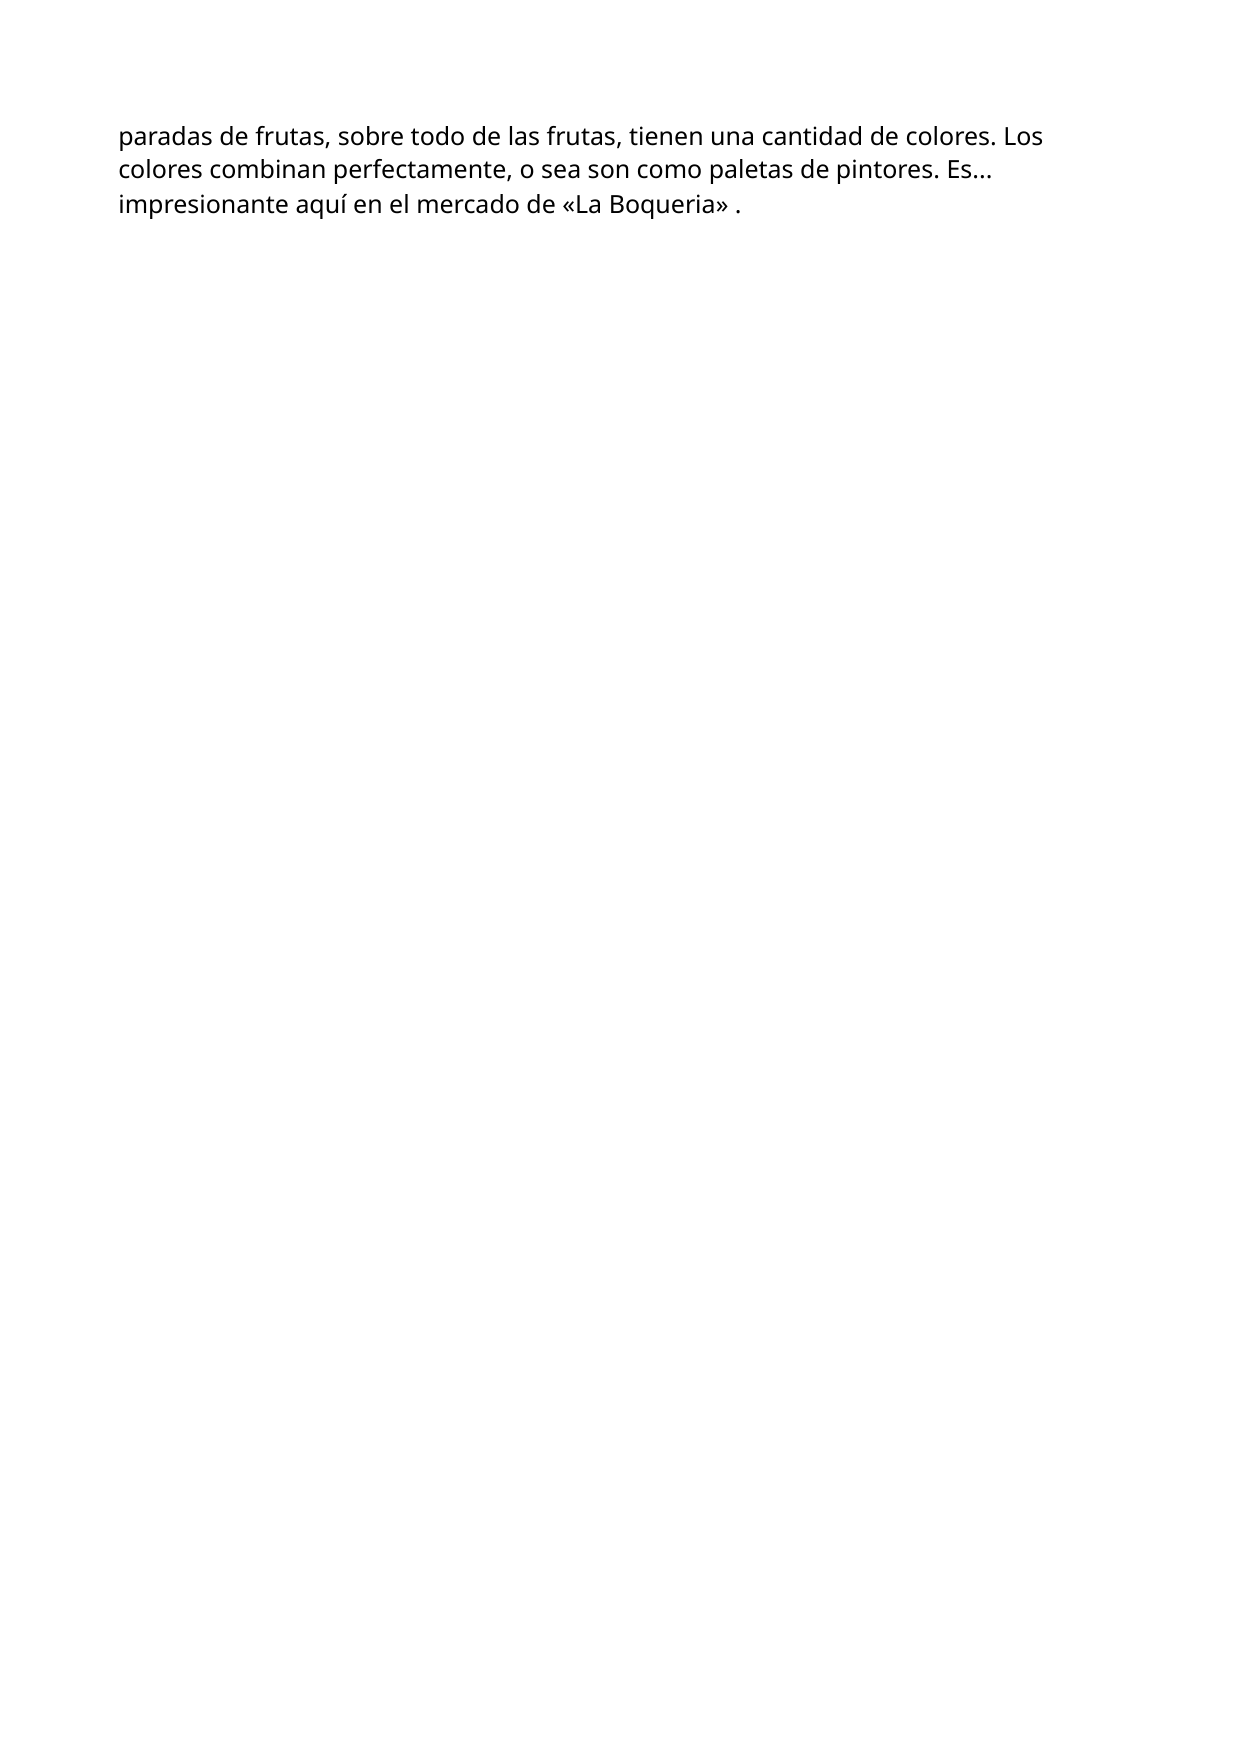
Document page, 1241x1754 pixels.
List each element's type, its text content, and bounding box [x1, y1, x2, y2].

text paradas de frutas, sobre todo de las frutas, tienen una cantidad de colores. Los colores combinan perfectamente, o sea son como paletas de pintores. Es... impresionante aquí en el mercado de «La Boqueria» . [118, 118, 1122, 220]
